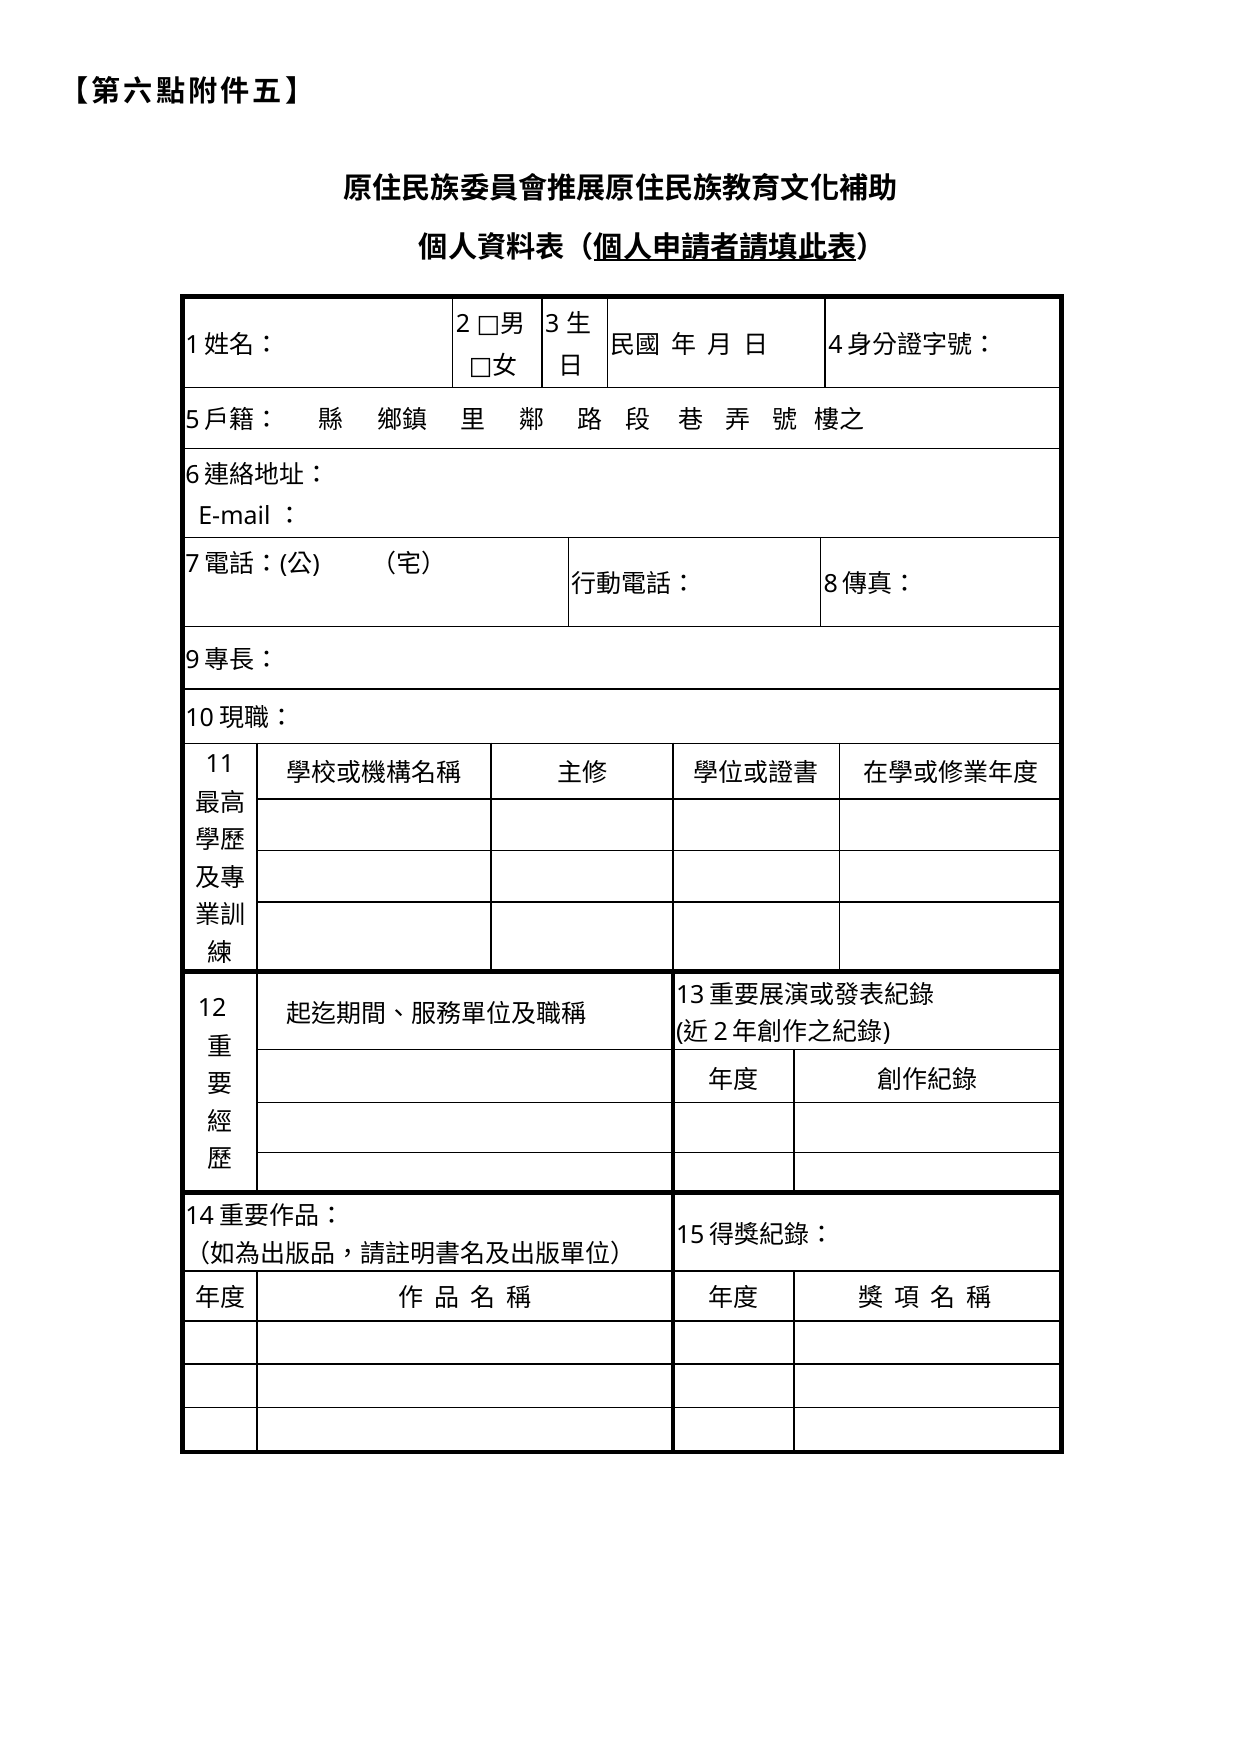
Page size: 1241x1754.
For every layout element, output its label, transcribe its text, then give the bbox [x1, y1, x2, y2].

table_cell [258, 1322, 671, 1363]
table_cell 年度 [675, 1050, 793, 1101]
table_cell 11 最高學歷及專業訓練 [185, 744, 256, 969]
text 原住民族委員會推展原住民族教育文化補助 [187, 164, 1053, 207]
table_cell [674, 851, 839, 901]
table_cell [258, 800, 490, 849]
table_cell 12 重 要 經 歷 [185, 974, 256, 1190]
table_header 【第六點附件五】 [48, 59, 349, 127]
table_cell [840, 851, 1059, 901]
table_cell [258, 1365, 671, 1406]
table_cell [185, 1365, 256, 1406]
table_cell 10現職： [185, 690, 1059, 742]
table_cell [185, 1408, 256, 1449]
table_cell 作 品 名 稱 [258, 1272, 671, 1320]
table_cell [795, 1408, 1059, 1449]
table_cell [258, 1103, 671, 1151]
table_cell [258, 1153, 671, 1190]
table_header 2 □男 □女 [453, 299, 541, 386]
table_cell [674, 903, 839, 969]
table_cell [258, 851, 490, 901]
table_cell 7電話：(公) （宅） [185, 538, 568, 626]
table_cell [795, 1103, 1059, 1151]
table_cell [675, 1365, 793, 1406]
table_cell [675, 1153, 793, 1190]
table_cell [795, 1365, 1059, 1406]
table_cell [258, 1408, 671, 1449]
table_header 1姓名： [185, 299, 452, 386]
table_cell 年度 [675, 1272, 793, 1320]
table_cell [840, 800, 1059, 849]
table_header 4身分證字號： [826, 299, 1059, 386]
table_cell [675, 1322, 793, 1363]
table_cell [185, 1322, 256, 1363]
table_header 民國 年 月 日 [608, 299, 824, 386]
table_cell 15得獎紀錄： [675, 1195, 1059, 1270]
table_cell 5戶籍： 縣 鄉鎮 里 鄰 路 段 巷 弄 號 樓之 [185, 388, 1059, 448]
table_cell 在學或修業年度 [840, 744, 1059, 798]
table_cell [675, 1408, 793, 1449]
table_cell [258, 1050, 671, 1101]
table_cell [492, 800, 672, 849]
table_cell 年度 [185, 1272, 256, 1320]
table_cell 主修 [492, 744, 672, 798]
table_cell [675, 1103, 793, 1151]
table_cell [795, 1322, 1059, 1363]
table_cell 6連絡地址： E-mail ： [185, 449, 1059, 537]
table_cell [674, 800, 839, 849]
table_cell 行動電話： [569, 538, 820, 626]
table_cell [840, 903, 1059, 969]
table_cell 學校或機構名稱 [258, 744, 490, 798]
table_cell 9專長： [185, 627, 1059, 688]
table_header 3 生 日 [543, 299, 607, 386]
table_cell 獎 項 名 稱 [795, 1272, 1059, 1320]
table_cell [258, 903, 490, 969]
text 個人資料表（個人申請者請填此表） [187, 207, 1053, 282]
table_cell 14重要作品： （如為出版品，請註明書名及出版單位） [185, 1195, 671, 1270]
table_cell [492, 851, 672, 901]
table_cell 8傳真： [821, 538, 1059, 626]
table_cell 創作紀錄 [795, 1050, 1059, 1101]
table_cell 學位或證書 [674, 744, 839, 798]
table_cell 13重要展演或發表紀錄 (近2年創作之紀錄) [675, 974, 1059, 1049]
table_cell [492, 903, 672, 969]
table_cell [795, 1153, 1059, 1190]
table_cell 起迄期間、服務單位及職稱 [258, 974, 671, 1049]
